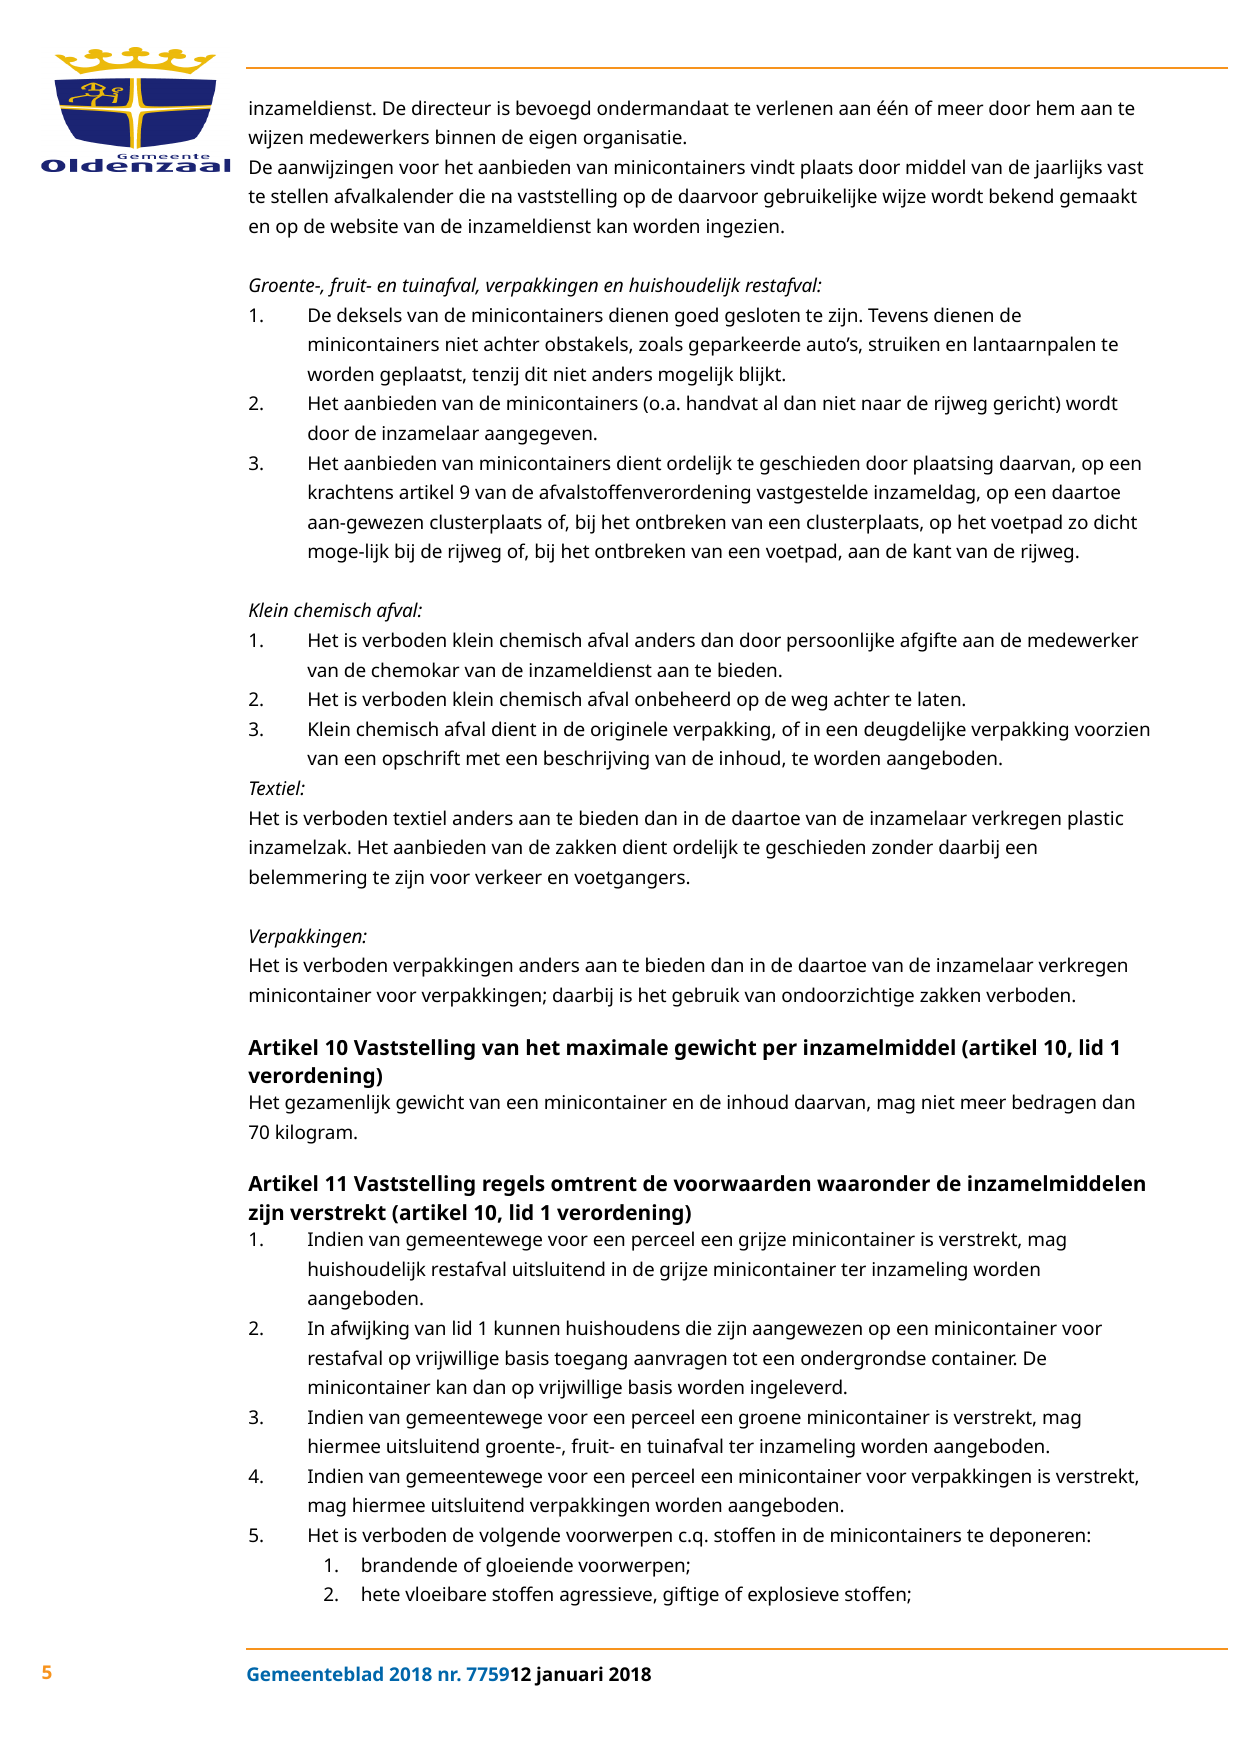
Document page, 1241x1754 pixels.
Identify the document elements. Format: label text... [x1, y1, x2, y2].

list Het aanbieden van de minicontainers (o.a. handvat al dan niet naar de rijweg gericht) wordt door de inzamelaar aangegeven. [248, 391, 1152, 446]
list brandende of gloeiende voorwerpen; [323, 1552, 1152, 1578]
list Indien van gemeentewege voor een perceel een minicontainer voor verpakkingen is verstrekt, mag hiermee uitsluitend verpakkingen worden aangeboden. [248, 1463, 1152, 1518]
text Artikel 10 Vaststelling van het maximale gewicht per inzamelmiddel (artikel 10, lid 1 verordening) [248, 1033, 1152, 1089]
text De aanwijzingen voor het aanbieden van minicontainers vindt plaats door middel van de jaarlijks vast te stellen afvalkalender die na vaststelling op de daarvoor gebruikelijke wijze wordt bekend gemaakt en op de website van de inzameldienst kan worden ingezien. [248, 154, 1152, 239]
text Het is verboden verpakkingen anders aan te bieden dan in de daartoe van de inzamelaar verkregen minicontainer voor verpakkingen; daarbij is het gebruik van ondoorzichtige zakken verboden. [248, 953, 1152, 1008]
list hete vloeibare stoffen agressieve, giftige of explosieve stoffen; [323, 1581, 1152, 1607]
text Artikel 11 Vaststelling regels omtrent de voorwaarden waaronder de inzamelmiddelen zijn verstrekt (artikel 10, lid 1 verordening) [248, 1169, 1152, 1226]
text Textiel: [248, 775, 1152, 801]
picture [41, 47, 231, 172]
text inzameldienst. De directeur is bevoegd ondermandaat te verlenen aan één of meer door hem aan te wijzen medewerkers binnen de eigen organisatie. [248, 95, 1152, 150]
list Indien van gemeentewege voor een perceel een groene minicontainer is verstrekt, mag hiermee uitsluitend groente-, fruit- en tuinafval ter inzameling worden aangeboden. [248, 1404, 1152, 1459]
list De deksels van de minicontainers dienen goed gesloten te zijn. Tevens dienen de minicontainers niet achter obstakels, zoals geparkeerde auto’s, struiken en lantaarnpalen te worden geplaatst, tenzij dit niet anders mogelijk blijkt. [248, 302, 1152, 387]
list Indien van gemeentewege voor een perceel een grijze minicontainer is verstrekt, mag huishoudelijk restafval uitsluitend in de grijze minicontainer ter inzameling worden aangeboden. [248, 1226, 1152, 1311]
list In afwijking van lid 1 kunnen huishoudens die zijn aangewezen op een minicontainer voor restafval op vrijwillige basis toegang aanvragen tot een ondergrondse container. De minicontainer kan dan op vrijwillige basis worden ingeleverd. [248, 1315, 1152, 1400]
text Groente-, fruit- en tuinafval, verpakkingen en huishoudelijk restafval: [248, 272, 1152, 298]
list Klein chemisch afval dient in de originele verpakking, of in een deugdelijke verpakking voorzien van een opschrift met een beschrijving van de inhoud, te worden aangeboden. [248, 716, 1152, 771]
text Klein chemisch afval: [248, 598, 1152, 623]
text Het is verboden textiel anders aan te bieden dan in de daartoe van de inzamelaar verkregen plastic inzamelzak. Het aanbieden van de zakken dient ordelijk te geschieden zonder daarbij een belemmering te zijn voor verkeer en voetgangers. [248, 805, 1152, 890]
list Het is verboden klein chemisch afval anders dan door persoonlijke afgifte aan de medewerker van de chemokar van de inzameldienst aan te bieden. [248, 627, 1152, 683]
text Het gezamenlijk gewicht van een minicontainer en de inhoud daarvan, mag niet meer bedragen dan 70 kilogram. [248, 1089, 1152, 1145]
text Verpakkingen: [248, 923, 1152, 949]
list Het is verboden klein chemisch afval onbeheerd op de weg achter te laten. [248, 686, 1152, 712]
list Het is verboden de volgende voorwerpen c.q. stoffen in de minicontainers te deponeren: [248, 1522, 1152, 1548]
list Het aanbieden van minicontainers dient ordelijk te geschieden door plaatsing daarvan, op een krachtens artikel 9 van de afvalstoffenverordening vastgestelde inzameldag, op een daartoe aan-gewezen clusterplaats of, bij het ontbreken van een clusterplaats, op het voetpad zo dicht moge-lijk bij de rijweg of, bij het ontbreken van een voetpad, aan de kant van de rijweg. [248, 450, 1152, 564]
